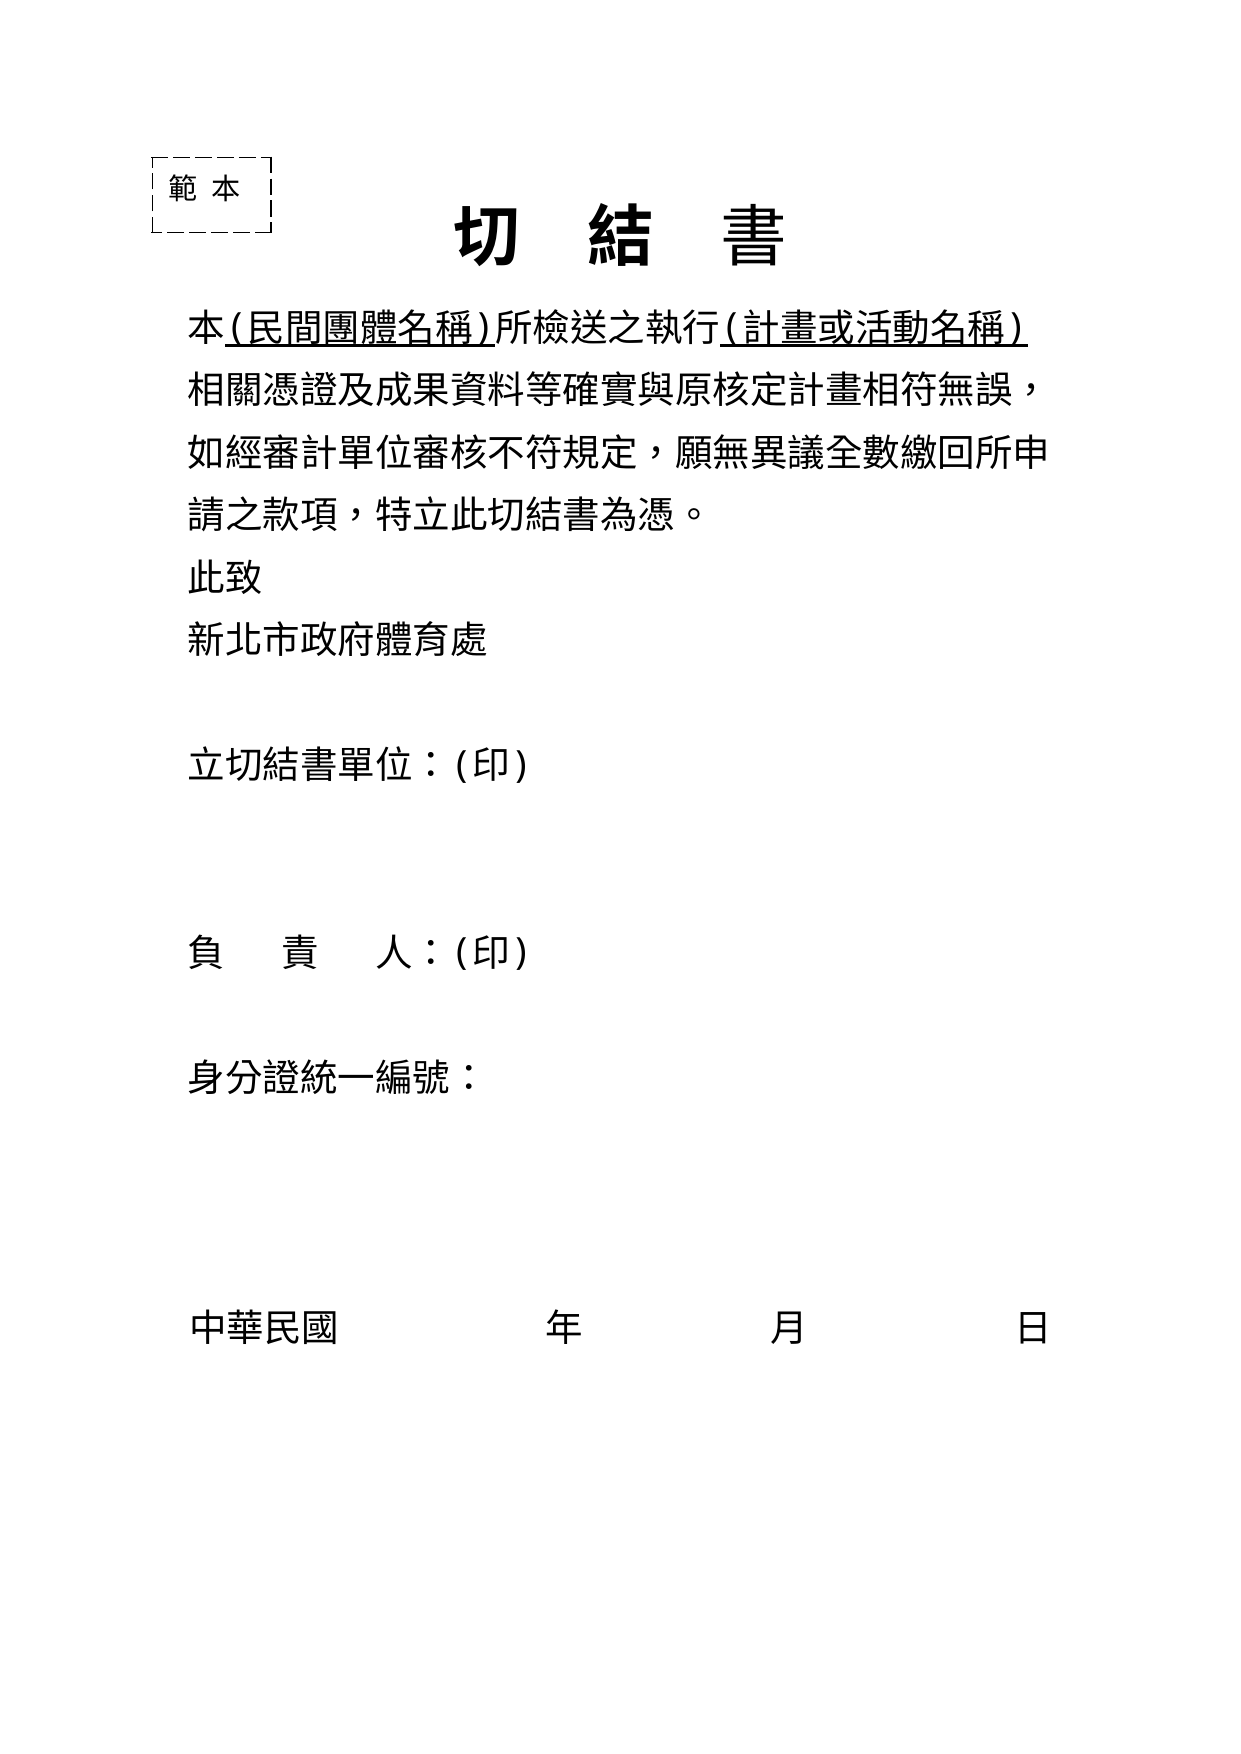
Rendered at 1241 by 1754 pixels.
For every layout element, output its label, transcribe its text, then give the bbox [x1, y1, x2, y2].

text 切 結 書 [151, 157, 1053, 283]
text 中華民國 年 月 日 [187, 1283, 1053, 1346]
text 此致 [187, 533, 1053, 596]
text 範 本 [168, 166, 255, 208]
text 負 責 人：(印) [187, 908, 1053, 971]
text 本(民間團體名稱)所檢送之執行(計畫或活動名稱)相關憑證及成果資料等確實與原核定計畫相符無誤，如經審計單位審核不符規定，願無異議全數繳回所申請之款項，特立此切結書為憑。 [187, 283, 1053, 533]
text 新北市政府體育處 [187, 596, 1053, 658]
text 身分證統一編號： [187, 1033, 1053, 1096]
text 立切結書單位：(印) [187, 721, 1053, 783]
